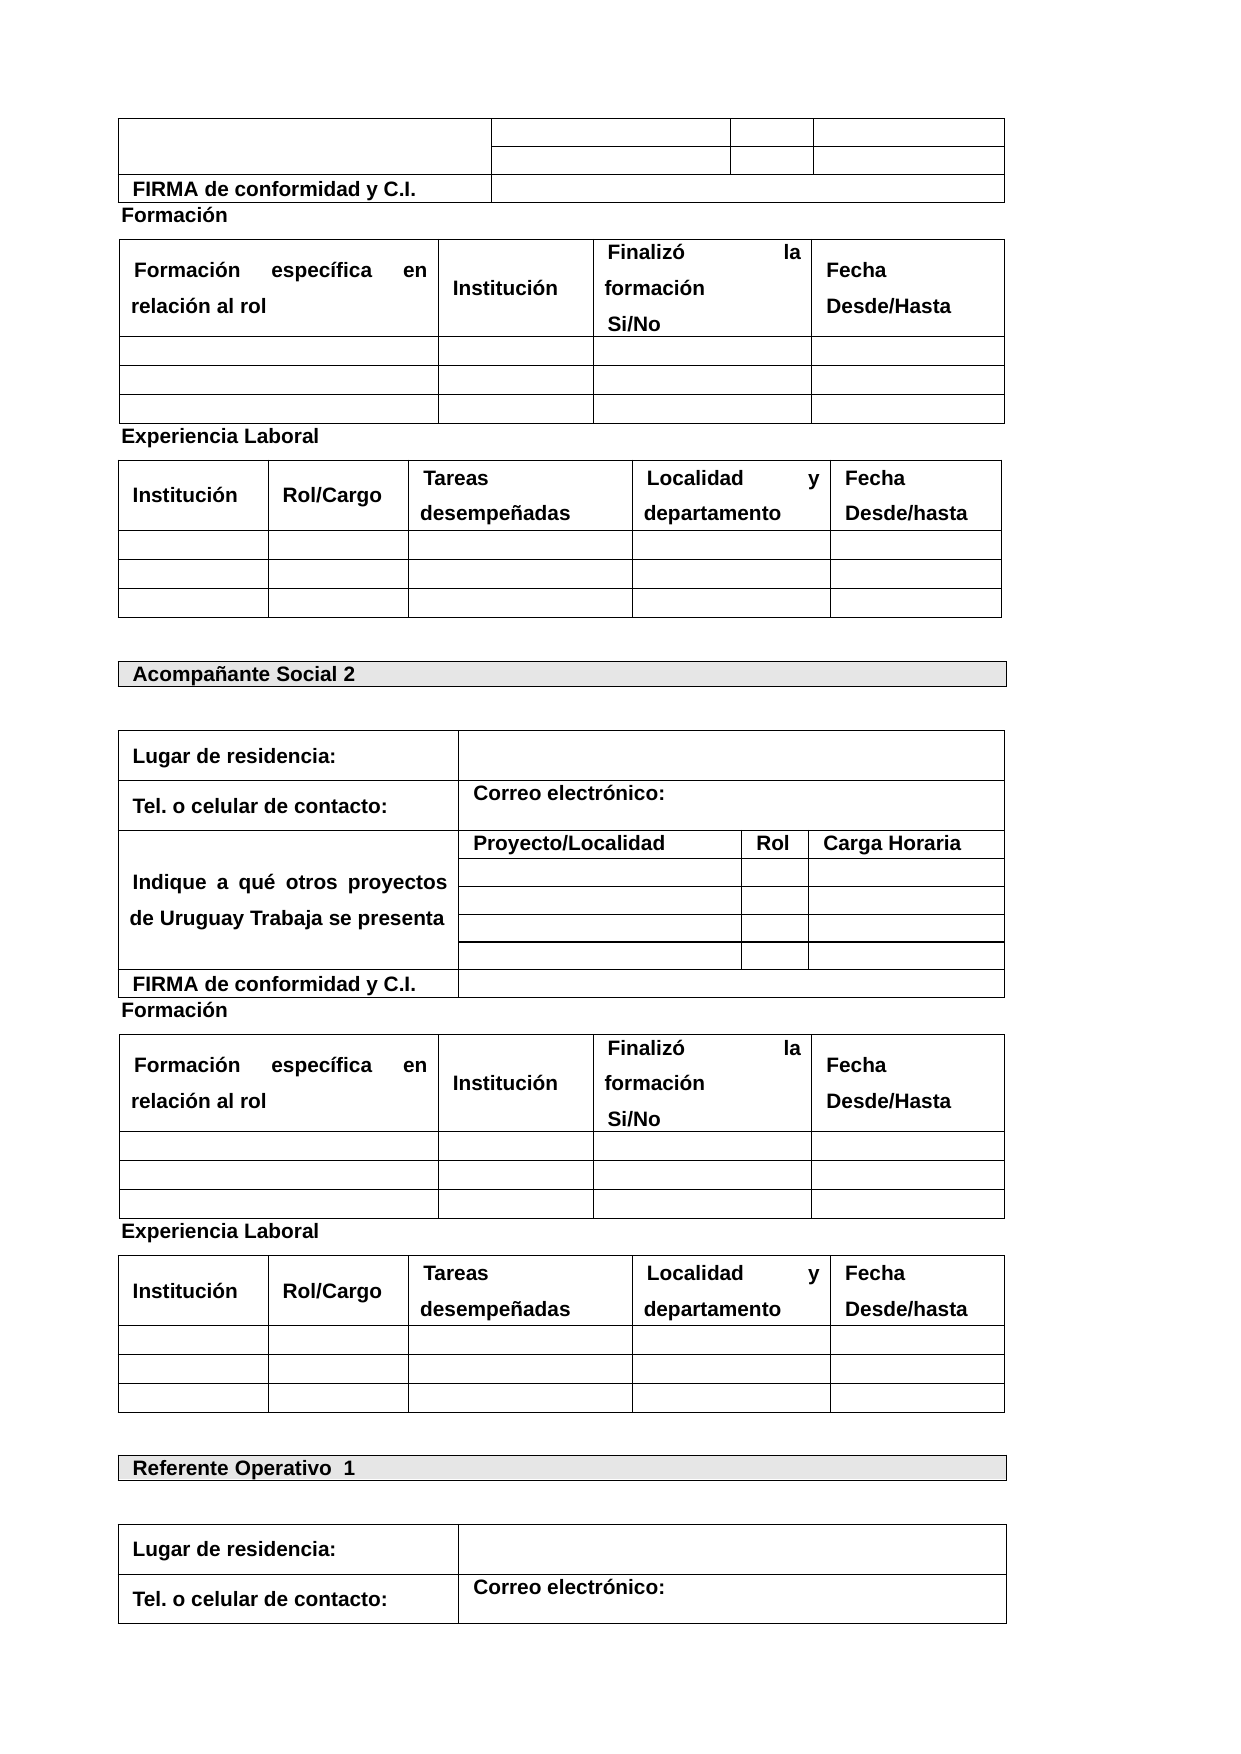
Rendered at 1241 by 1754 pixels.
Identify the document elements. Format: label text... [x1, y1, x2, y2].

table_cell [269, 1355, 408, 1383]
table_cell FIRMA de conformidad y C.I. [119, 970, 458, 997]
table_cell [439, 1161, 593, 1189]
text Formación [118, 203, 1122, 227]
table_cell Tel. o celular de contacto: [119, 1575, 458, 1623]
table_header Referente Operativo 1 [119, 1456, 1006, 1479]
table_cell [731, 147, 813, 174]
table_cell [439, 337, 593, 365]
table_cell [120, 366, 438, 394]
table_cell [731, 119, 813, 146]
table_cell [812, 1190, 1004, 1218]
table_cell FIRMA de conformidad y C.I. [119, 175, 491, 202]
table_cell [594, 1190, 811, 1218]
table_cell [594, 395, 811, 423]
table_header Institución [119, 461, 268, 530]
table_cell [119, 1355, 268, 1383]
table_cell [594, 1132, 811, 1160]
table_cell [814, 119, 1004, 146]
table_cell [594, 337, 811, 365]
table_cell [409, 1326, 632, 1354]
table_cell [459, 887, 741, 913]
table_cell [459, 943, 741, 969]
table_cell [633, 1355, 830, 1383]
table_cell [119, 589, 268, 617]
table_header Lugar de residencia: [119, 1525, 458, 1573]
table_cell [812, 1132, 1004, 1160]
table_cell [120, 1190, 438, 1218]
table_cell [119, 1384, 268, 1412]
table_cell [459, 859, 741, 886]
table_cell [809, 943, 1004, 969]
text Experiencia Laboral [118, 1219, 1122, 1243]
table_cell [119, 531, 268, 559]
table_cell [594, 1161, 811, 1189]
table_header Fecha Desde/Hasta [812, 1035, 1004, 1131]
table_cell [831, 1355, 1004, 1383]
text Formación [118, 998, 1122, 1022]
table_cell [269, 1326, 408, 1354]
table_cell [409, 560, 632, 588]
table_cell [831, 1326, 1004, 1354]
table_cell [742, 859, 808, 886]
table_header Institución [439, 1035, 593, 1131]
table_header Rol/Cargo [269, 1256, 408, 1325]
table_cell [119, 119, 491, 174]
table_cell Tel. o celular de contacto: [119, 781, 458, 830]
table_cell [459, 915, 741, 941]
table_header Fecha Desde/hasta [831, 461, 1001, 530]
table_cell [809, 915, 1004, 941]
table_cell Correo electrónico: [459, 781, 1004, 830]
table_cell [812, 366, 1004, 394]
table_header Formación específica en relación al rol [120, 240, 438, 336]
table_cell [439, 366, 593, 394]
table_cell [831, 589, 1001, 617]
table_header Formación específica en relación al rol [120, 1035, 438, 1131]
table_cell Indique a qué otros proyectos de Uruguay Trabaja se presenta [119, 831, 458, 969]
table_cell [439, 1190, 593, 1218]
table_cell [409, 1355, 632, 1383]
table_cell [269, 1384, 408, 1412]
table_cell [119, 1326, 268, 1354]
table_cell [633, 589, 830, 617]
table_cell [812, 337, 1004, 365]
table_cell [120, 395, 438, 423]
table_cell [831, 560, 1001, 588]
table_cell [409, 1384, 632, 1412]
table_cell [594, 366, 811, 394]
table_header Tareas desempeñadas [409, 1256, 632, 1325]
table_header Institución [119, 1256, 268, 1325]
table_cell [120, 337, 438, 365]
table_cell [809, 859, 1004, 886]
table_header Rol/Cargo [269, 461, 408, 530]
table_cell [742, 915, 808, 941]
table_header Lugar de residencia: [119, 731, 458, 780]
table_cell [633, 1326, 830, 1354]
table_header Acompañante Social 2 [119, 662, 1006, 686]
table_header Fecha Desde/hasta [831, 1256, 1004, 1325]
table_cell [120, 1132, 438, 1160]
table_cell [269, 589, 408, 617]
table_cell [439, 395, 593, 423]
table_cell [269, 560, 408, 588]
table_cell [831, 1384, 1004, 1412]
table_cell [814, 147, 1004, 174]
table_cell [633, 1384, 830, 1412]
text Experiencia Laboral [118, 424, 1122, 448]
table_cell [459, 970, 1004, 997]
table_header [459, 731, 1004, 780]
table_cell [409, 589, 632, 617]
table_cell Rol [742, 831, 808, 858]
table_header Institución [439, 240, 593, 336]
table_cell [812, 395, 1004, 423]
table_cell [831, 531, 1001, 559]
table_cell [492, 175, 1004, 202]
table_header Localidad y departamento [633, 1256, 830, 1325]
table_cell Carga Horaria [809, 831, 1004, 858]
table_cell [633, 560, 830, 588]
table_cell [812, 1161, 1004, 1189]
table_cell [120, 1161, 438, 1189]
table_cell [439, 1132, 593, 1160]
table_cell [409, 531, 632, 559]
table_cell [119, 560, 268, 588]
table_header Fecha Desde/Hasta [812, 240, 1004, 336]
table_cell Proyecto/Localidad [459, 831, 741, 858]
table_header [459, 1525, 1006, 1573]
table_header Tareas desempeñadas [409, 461, 632, 530]
table_header Finalizó la formación Si/No [594, 1035, 811, 1131]
table_cell Correo electrónico: [459, 1575, 1006, 1623]
table_cell [492, 147, 730, 174]
table_header Localidad y departamento [633, 461, 830, 530]
table_cell [633, 531, 830, 559]
table_cell [809, 887, 1004, 913]
table_cell [742, 887, 808, 913]
table_cell [269, 531, 408, 559]
table_header Finalizó la formación Si/No [594, 240, 811, 336]
table_cell [742, 943, 808, 969]
table_cell [492, 119, 730, 146]
